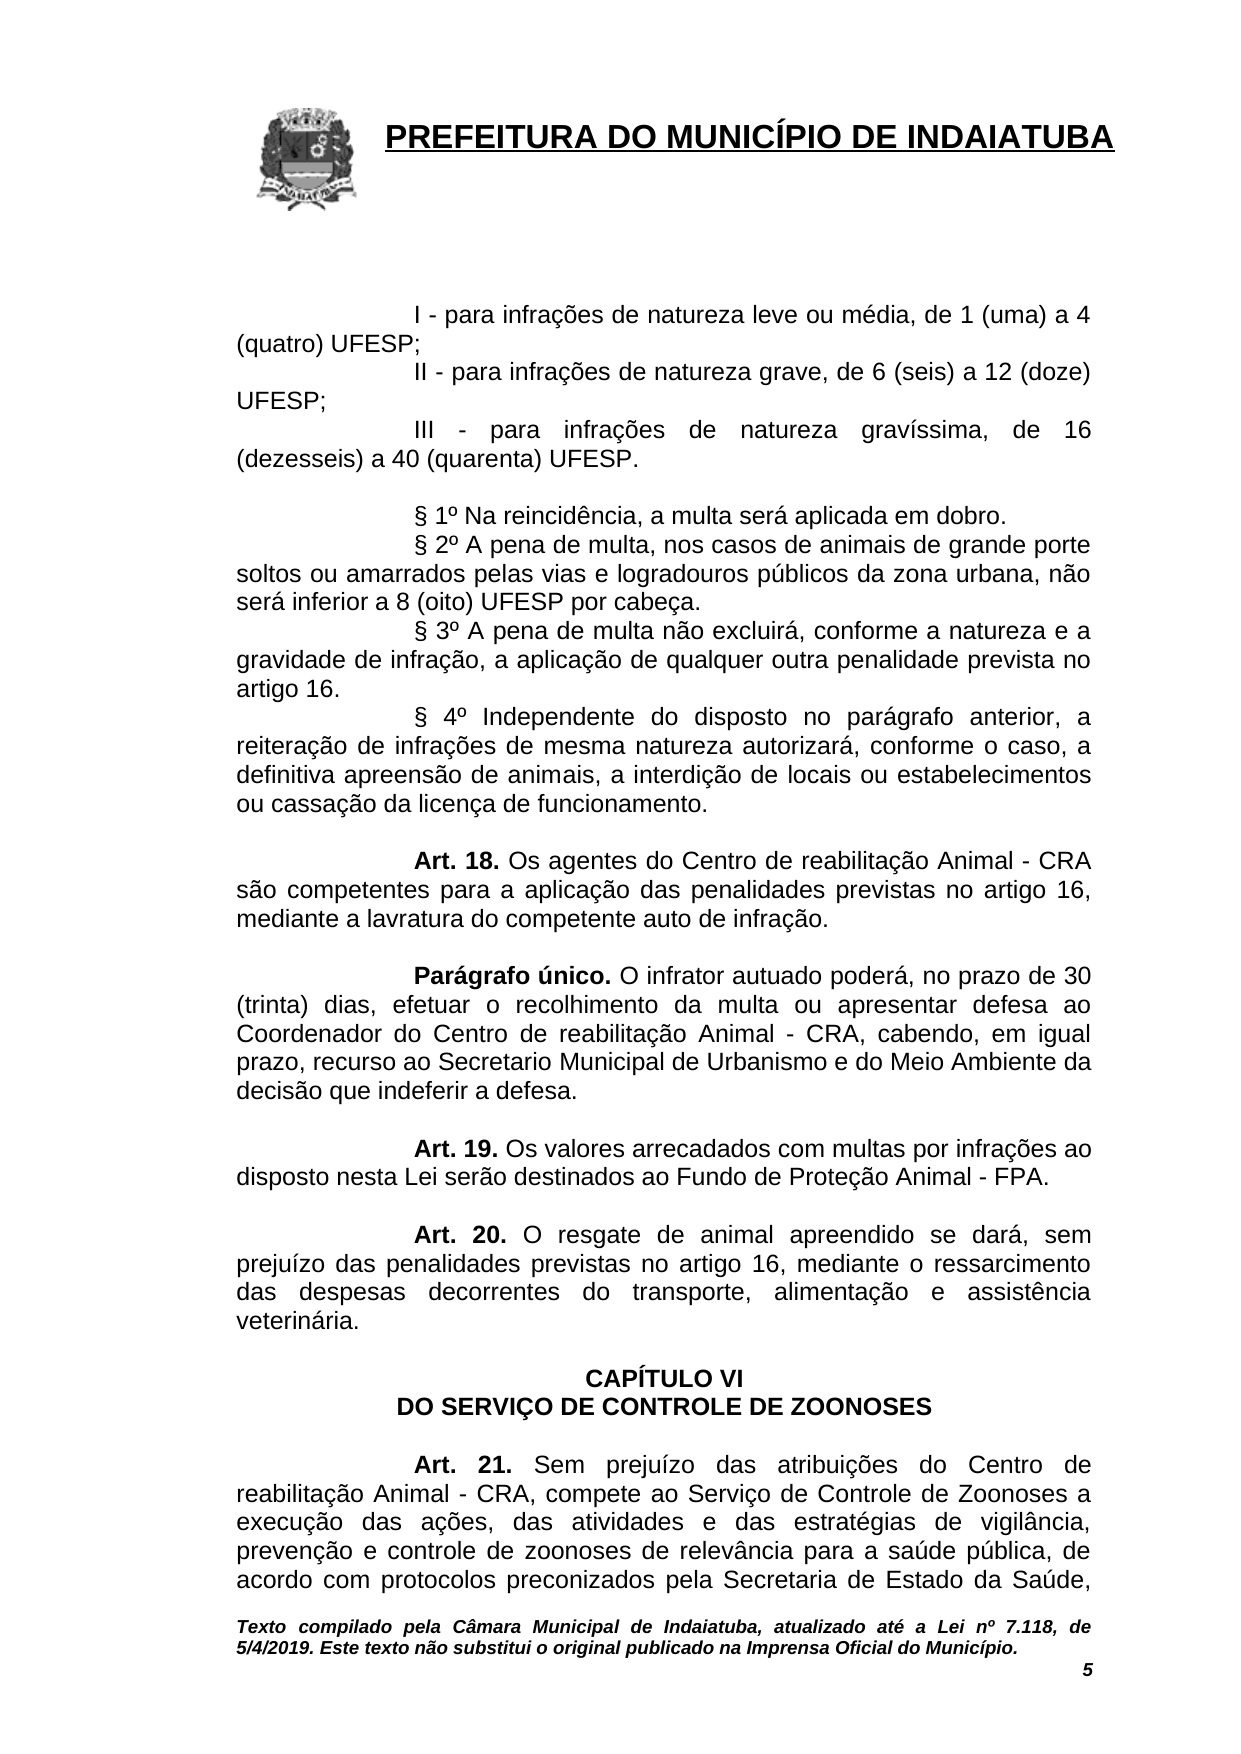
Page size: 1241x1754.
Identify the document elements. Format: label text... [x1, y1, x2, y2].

text Parágrafo único. O infrator autuado poderá, no prazo de 30 (trinta) dias, efetuar o recolhimento da multa ou apresentar defesa ao Coordenador do Centro de reabilitação Animal - CRA, cabendo, em igual prazo, recurso ao Secretario Municipal de Urbanismo e do Meio Ambiente da decisão que indeferir a defesa. [236, 961, 1092, 1105]
text Art. 18. Os agentes do Centro de reabilitação Animal - CRA são competentes para a aplicação das penalidades previstas no artigo 16, mediante a lavratura do competente auto de infração. [236, 846, 1092, 932]
text Art. 21. Sem prejuízo das atribuições do Centro de reabilitação Animal - CRA, compete ao Serviço de Controle de Zoonoses a execução das ações, das atividades e das estratégias de vigilância, prevenção e controle de zoonoses de relevância para a saúde pública, de acordo com protocolos preconizados pela Secretaria de Estado da Saúde, [236, 1450, 1092, 1593]
text § 4º Independente do disposto no parágrafo anterior, a reiteração de infrações de mesma natureza autorizará, conforme o caso, a definitiva apreensão de animais, a interdição de locais ou estabelecimentos ou cassação da licença de funcionamento. [236, 702, 1092, 817]
text III - para infrações de natureza gravíssima, de 16 (dezesseis) a 40 (quarenta) UFESP. [236, 415, 1092, 472]
text CAPÍTULO VI [236, 1363, 1092, 1392]
text § 3º A pena de multa não excluirá, conforme a natureza e a gravidade de infração, a aplicação de qualquer outra penalidade prevista no artigo 16. [236, 616, 1092, 702]
text § 2º A pena de multa, nos casos de animais de grande porte soltos ou amarrados pelas vias e logradouros públicos da zona urbana, não será inferior a 8 (oito) UFESP por cabeça. [236, 530, 1092, 616]
text Art. 19. Os valores arrecadados com multas por infrações ao disposto nesta Lei serão destinados ao Fundo de Proteção Animal - FPA. [236, 1133, 1092, 1191]
text Art. 20. O resgate de animal apreendido se dará, sem prejuízo das penalidades previstas no artigo 16, mediante o ressarcimento das despesas decorrentes do transporte, alimentação e assistência veterinária. [236, 1220, 1092, 1335]
text II - para infrações de natureza grave, de 6 (seis) a 12 (doze) UFESP; [236, 357, 1092, 415]
text I - para infrações de natureza leve ou média, de 1 (uma) a 4 (quatro) UFESP; [236, 300, 1092, 357]
text § 1º Na reincidência, a multa será aplicada em dobro. [236, 501, 1092, 530]
text DO SERVIÇO DE CONTROLE DE ZOONOSES [236, 1392, 1092, 1421]
